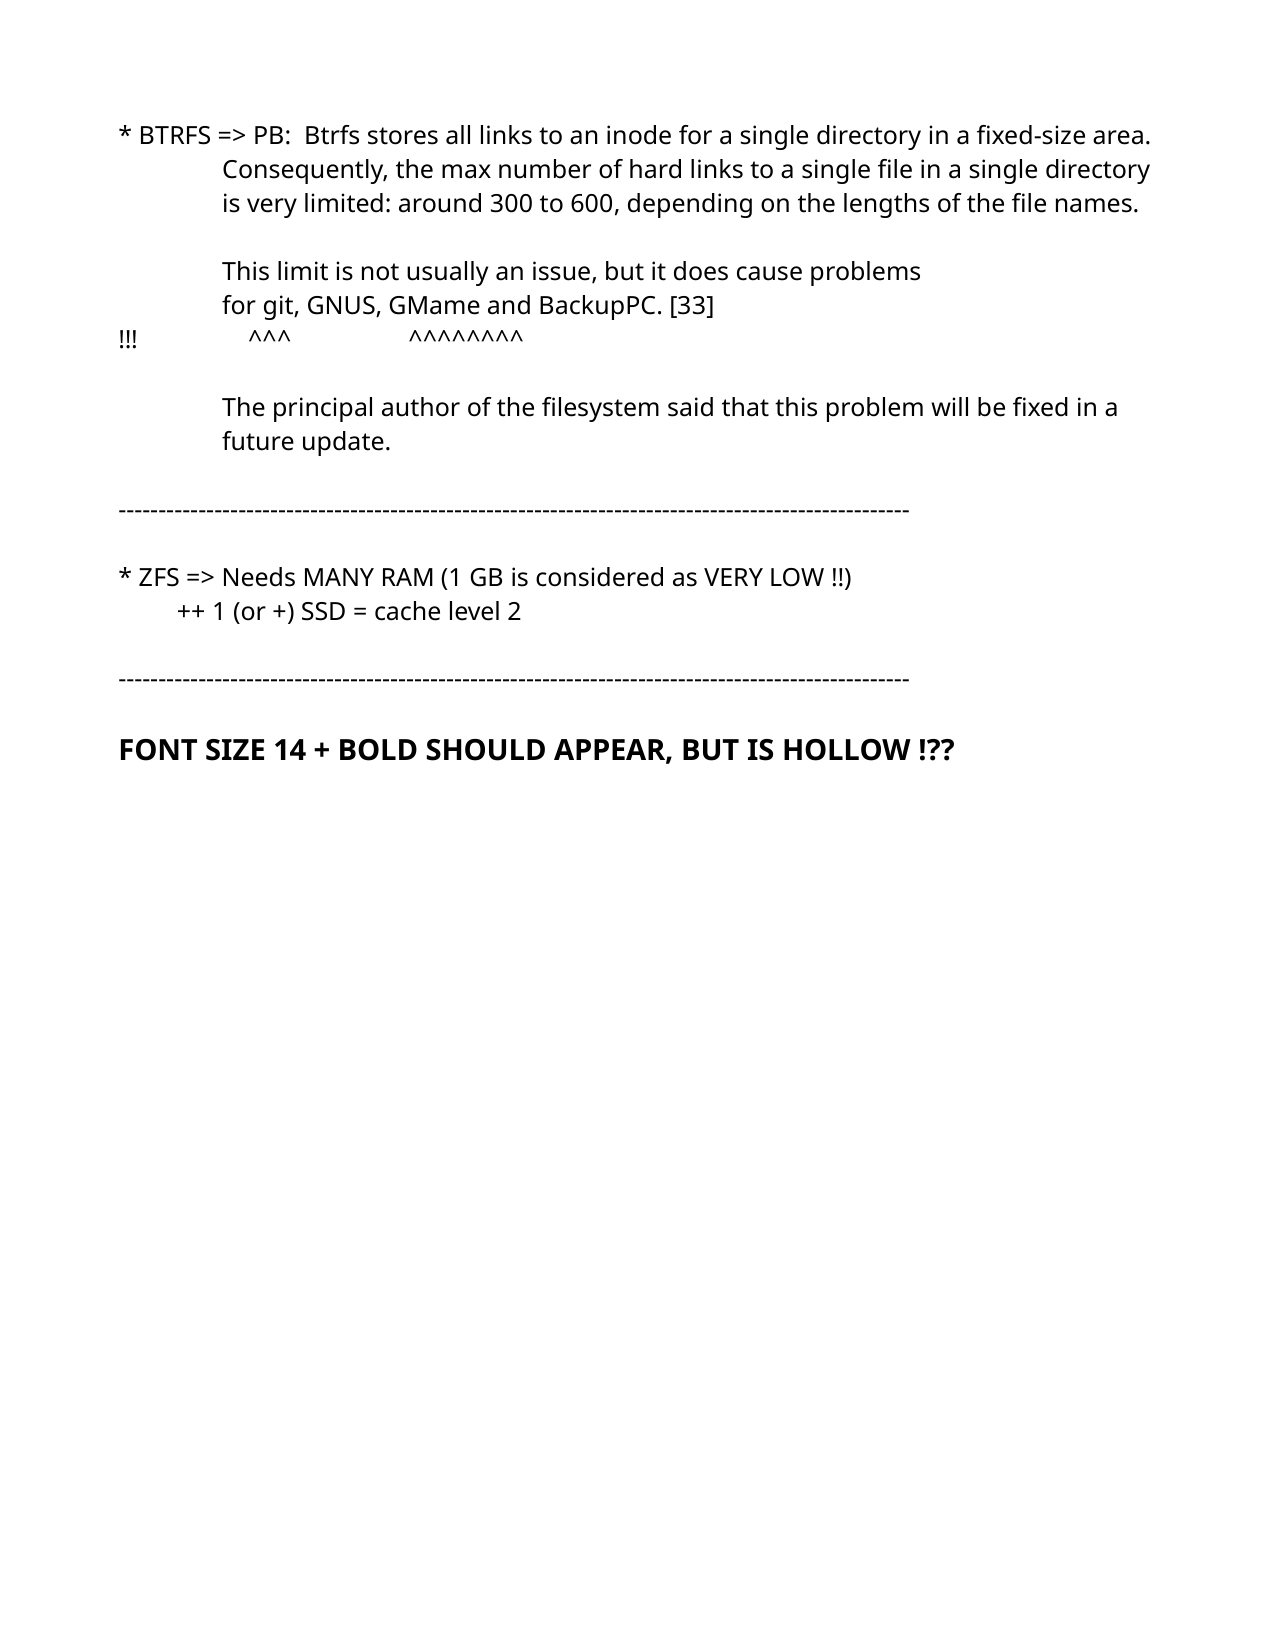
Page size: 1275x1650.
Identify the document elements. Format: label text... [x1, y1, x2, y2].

text This limit is not usually an issue, but it does cause problems [118, 254, 1157, 288]
text !!! ^^^ ^^^^^^^^ [118, 322, 1157, 356]
text FONT SIZE 14 + BOLD SHOULD APPEAR, BUT IS HOLLOW !?? [118, 729, 1157, 769]
text The principal author of the filesystem said that this problem will be fixed in a [118, 390, 1157, 424]
text * ZFS => Needs MANY RAM (1 GB is considered as VERY LOW !!) [118, 559, 1157, 593]
text for git, GNUS, GMame and BackupPC. [33] [118, 288, 1157, 322]
text --------------------------------------------------------------------------------------------------- [118, 661, 1157, 695]
text * BTRFS => PB: Btrfs stores all links to an inode for a single directory in a fixed-size area. [118, 118, 1157, 152]
text future update. [118, 424, 1157, 458]
text ++ 1 (or +) SSD = cache level 2 [118, 593, 1157, 627]
text Consequently, the max number of hard links to a single file in a single directory [118, 152, 1157, 186]
text is very limited: around 300 to 600, depending on the lengths of the file names. [118, 186, 1157, 220]
text --------------------------------------------------------------------------------------------------- [118, 492, 1157, 526]
